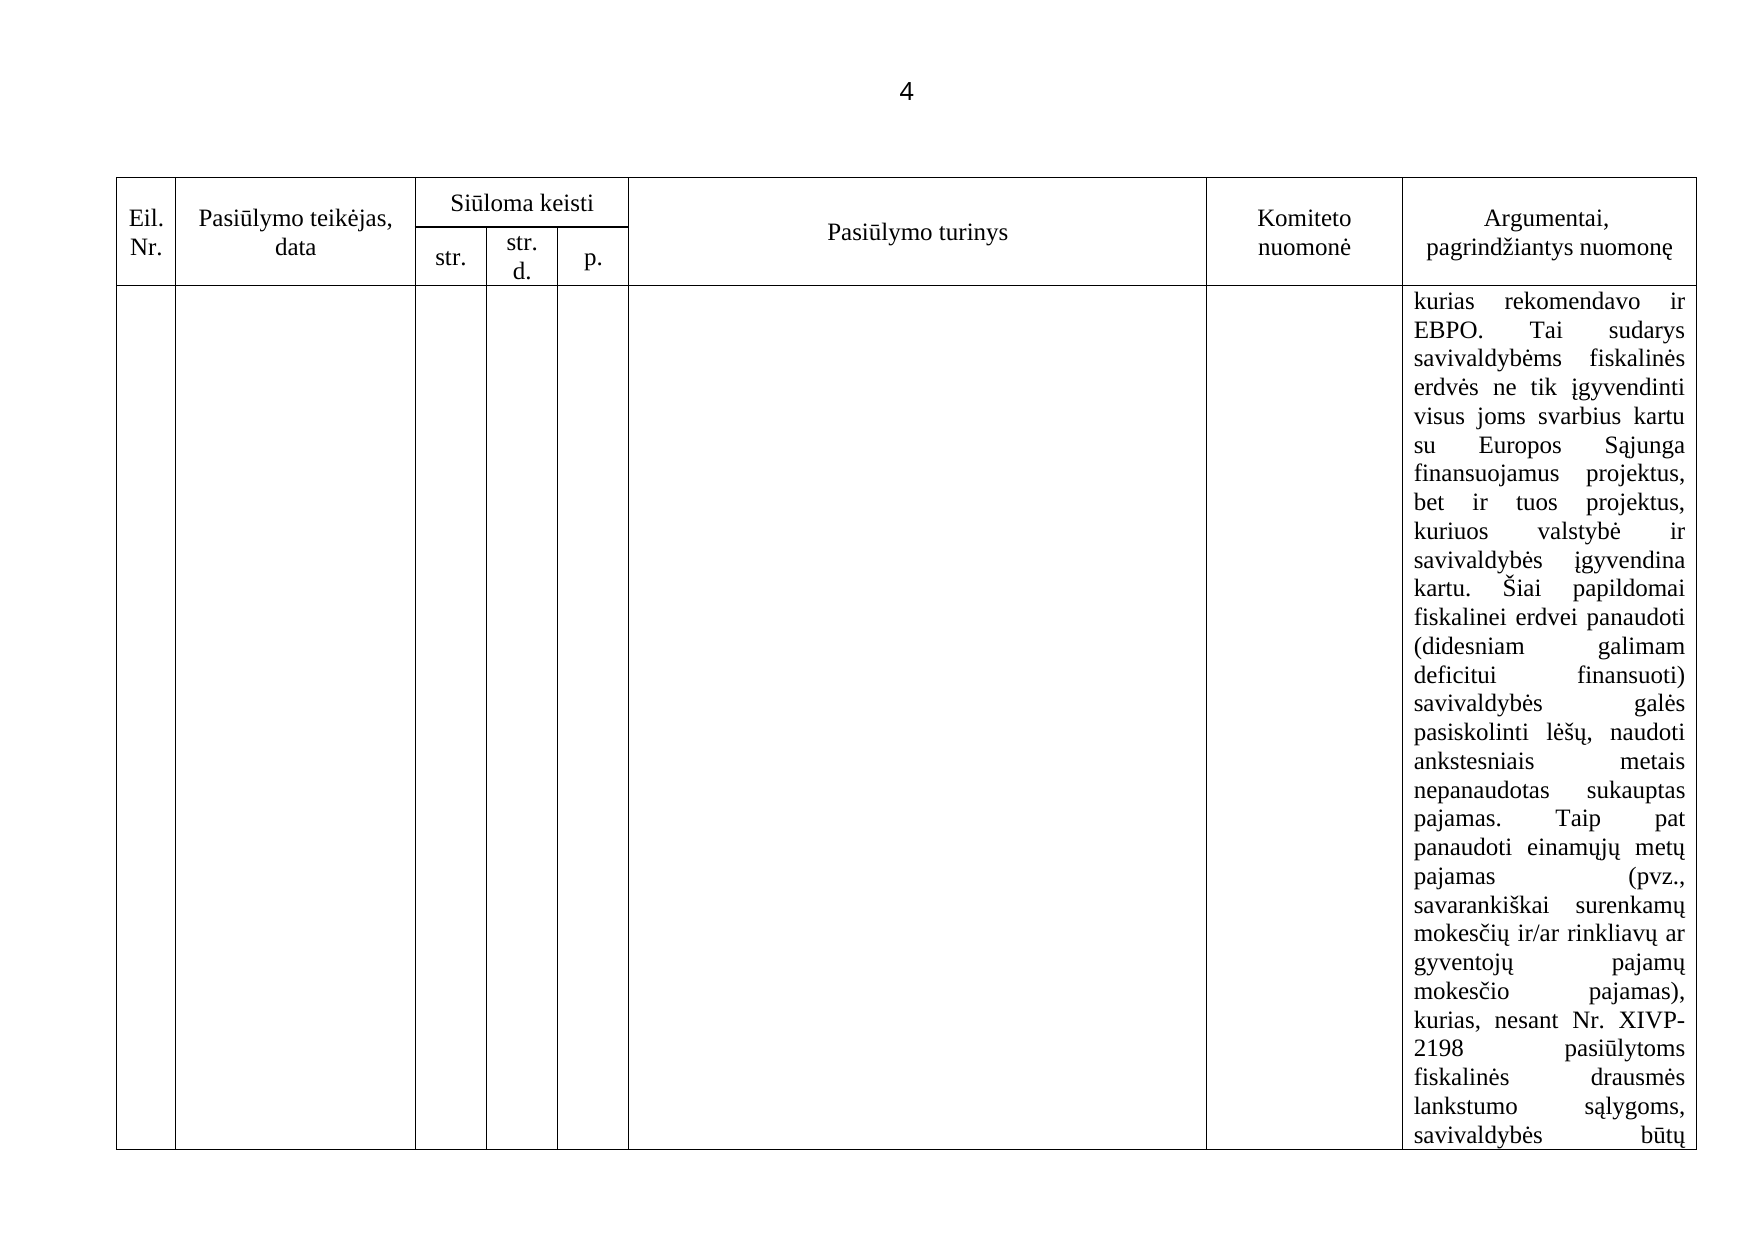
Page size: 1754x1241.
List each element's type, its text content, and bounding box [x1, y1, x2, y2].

table_cell p. [558, 228, 628, 285]
table_cell [176, 286, 415, 1148]
table_cell [416, 286, 486, 1148]
table_header Argumentai, pagrindžiantys nuomonę [1403, 178, 1696, 285]
table_header Siūloma keisti [416, 178, 628, 226]
table_cell [117, 286, 175, 1148]
table_cell str. [416, 228, 486, 285]
table_cell [629, 286, 1206, 1148]
table_cell [558, 286, 628, 1148]
table_header Komiteto nuomonė [1207, 178, 1402, 285]
table_cell kurias rekomendavo ir EBPO. Tai sudarys savivaldybėms fiskalinės erdvės ne tik įgyvendinti visus joms svarbius kartu su Europos Sąjunga finansuojamus projektus, bet ir tuos projektus, kuriuos valstybė ir savivaldybės įgyvendina kartu. Šiai papildomai fiskalinei erdvei panaudoti (didesniam galimam deficitui finansuoti) savivaldybės galės pasiskolinti lėšų, naudoti ankstesniais metais nepanaudotas sukauptas pajamas. Taip pat panaudoti einamųjų metų pajamas (pvz., savarankiškai surenkamų mokesčių ir/ar rinkliavų ar gyventojų pajamų mokesčio pajamas), kurias, nesant Nr. XIVP-2198 pasiūlytoms fiskalinės drausmės lankstumo sąlygoms, savivaldybės būtų [1403, 286, 1696, 1148]
table_header Pasiūlymo turinys [629, 178, 1206, 285]
table_cell [1207, 286, 1402, 1148]
table_cell [487, 286, 557, 1148]
table_header Eil. Nr. [117, 178, 175, 285]
table_header Pasiūlymo teikėjas, data [176, 178, 415, 285]
table_cell str. d. [487, 228, 557, 285]
